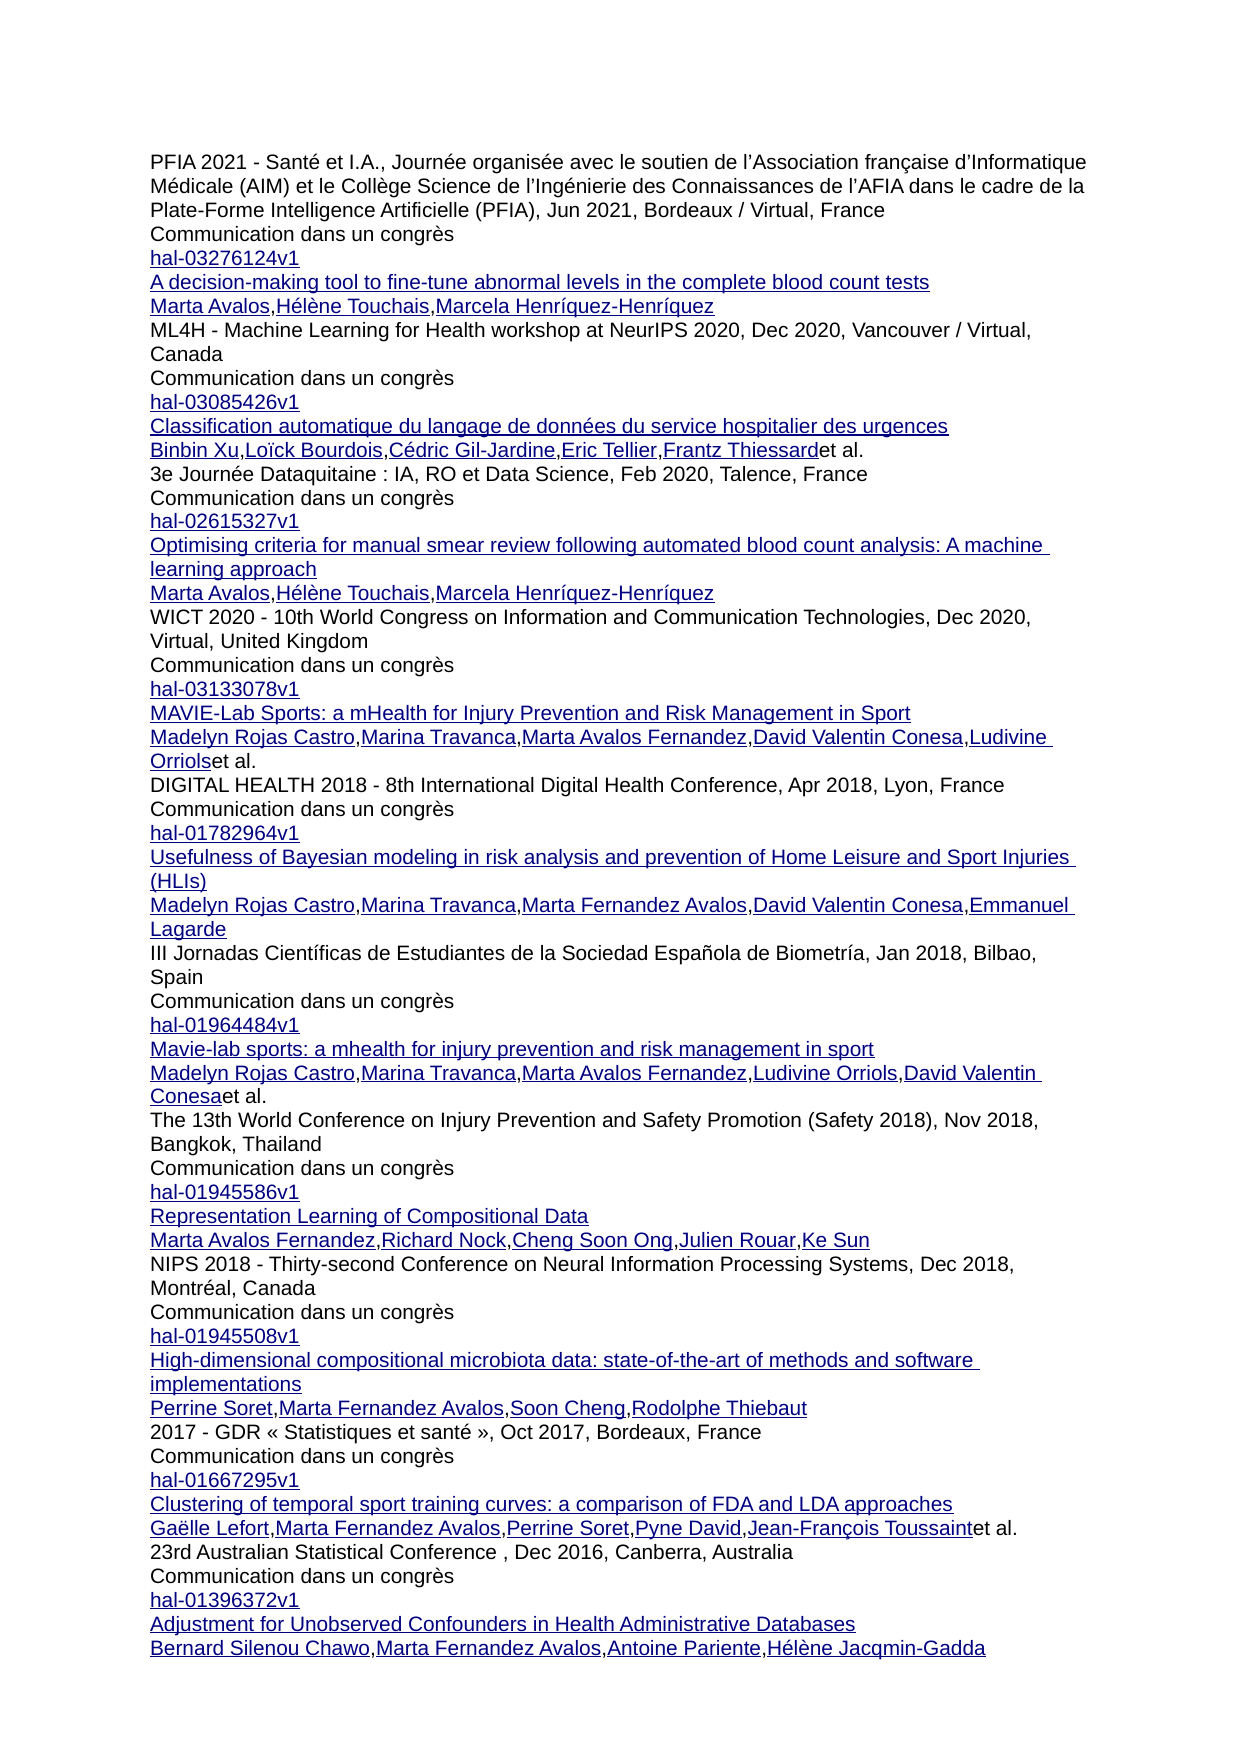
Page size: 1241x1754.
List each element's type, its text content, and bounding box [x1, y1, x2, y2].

table_cell Optimising criteria for manual smear review following automated blood count analysis: A machine learning approach Marta Avalos,Hélène Touchais,Marcela Henríquez-Henríquez WICT 2020 - 10th World Congress on Information and Communication Technologies, Dec 2020, Virtual, United Kingdom Communication dans un congrès hal-03133078v1 [150, 533, 1090, 701]
table_cell Representation Learning of Compositional Data Marta Avalos Fernandez,Richard Nock,Cheng Soon Ong,Julien Rouar,Ke Sun NIPS 2018 - Thirty-second Conference on Neural Information Processing Systems, Dec 2018, Montréal, Canada Communication dans un congrès hal-01945508v1 [150, 1204, 1090, 1348]
table_cell Clustering of temporal sport training curves: a comparison of FDA and LDA approaches Gaëlle Lefort,Marta Fernandez Avalos,Perrine Soret,Pyne David,Jean-François Toussaintet al. 23rd Australian Statistical Conference , Dec 2016, Canberra, Australia Communication dans un congrès hal-01396372v1 [150, 1492, 1090, 1611]
table_cell Classification automatique du langage de données du service hospitalier des urgences Binbin Xu,Loïck Bourdois,Cédric Gil-Jardine,Eric Tellier,Frantz Thiessardet al. 3e Journée Dataquitaine : IA, RO et Data Science, Feb 2020, Talence, France Communication dans un congrès hal-02615327v1 [150, 414, 1090, 533]
table_cell High-dimensional compositional microbiota data: state-of-the-art of methods and software implementations Perrine Soret,Marta Fernandez Avalos,Soon Cheng,Rodolphe Thiebaut 2017 - GDR « Statistiques et santé », Oct 2017, Bordeaux, France Communication dans un congrès hal-01667295v1 [150, 1348, 1090, 1492]
table_cell Mavie-lab sports: a mhealth for injury prevention and risk management in sport Madelyn Rojas Castro,Marina Travanca,Marta Avalos Fernandez,Ludivine Orriols,David Valentin Conesaet al. The 13th World Conference on Injury Prevention and Safety Promotion (Safety 2018), Nov 2018, Bangkok, Thailand Communication dans un congrès hal-01945586v1 [150, 1036, 1090, 1204]
table_cell Usefulness of Bayesian modeling in risk analysis and prevention of Home Leisure and Sport Injuries (HLIs) Madelyn Rojas Castro,Marina Travanca,Marta Fernandez Avalos,David Valentin Conesa,Emmanuel Lagarde III Jornadas Científicas de Estudiantes de la Sociedad Española de Biometría, Jan 2018, Bilbao, Spain Communication dans un congrès hal-01964484v1 [150, 845, 1090, 1036]
table_cell Adjustment for Unobserved Confounders in Health Administrative Databases Bernard Silenou Chawo,Marta Fernandez Avalos,Antoine Pariente,Hélène Jacqmin-Gadda [150, 1611, 1090, 1659]
table_cell A decision-making tool to fine-tune abnormal levels in the complete blood count tests Marta Avalos,Hélène Touchais,Marcela Henríquez-Henríquez ML4H - Machine Learning for Health workshop at NeurIPS 2020, Dec 2020, Vancouver / Virtual, Canada Communication dans un congrès hal-03085426v1 [150, 270, 1090, 413]
table_cell PFIA 2021 - Santé et I.A., Journée organisée avec le soutien de l’Association française d’Informatique Médicale (AIM) et le Collège Science de l’Ingénierie des Connaissances de l’AFIA dans le cadre de la Plate-Forme Intelligence Artificielle (PFIA), Jun 2021, Bordeaux / Virtual, France Communication dans un congrès hal-03276124v1 [150, 150, 1090, 270]
table_cell MAVIE-Lab Sports: a mHealth for Injury Prevention and Risk Management in Sport Madelyn Rojas Castro,Marina Travanca,Marta Avalos Fernandez,David Valentin Conesa,Ludivine Orriolset al. DIGITAL HEALTH 2018 - 8th International Digital Health Conference, Apr 2018, Lyon, France Communication dans un congrès hal-01782964v1 [150, 701, 1090, 845]
